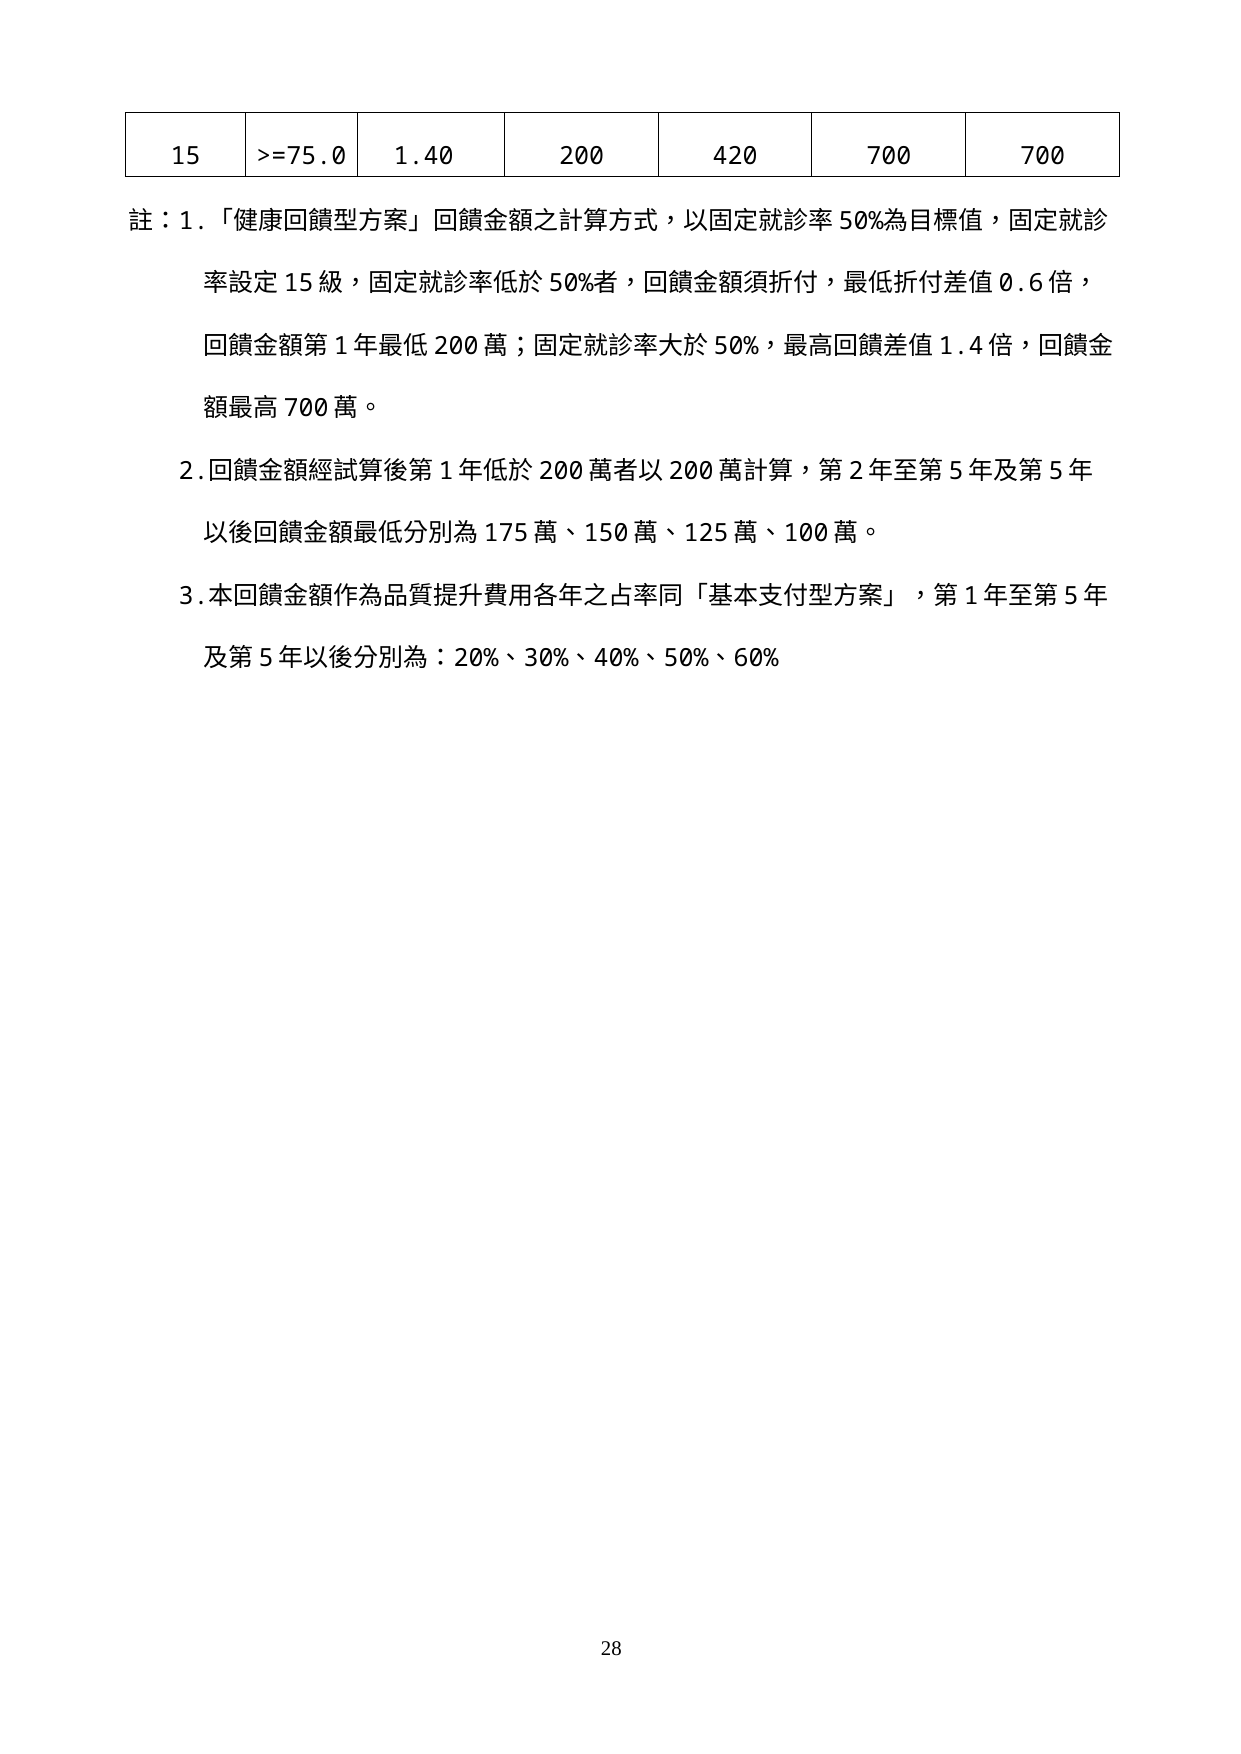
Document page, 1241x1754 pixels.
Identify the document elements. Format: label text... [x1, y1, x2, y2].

table_cell 200 [505, 113, 658, 176]
table_cell 700 [966, 113, 1119, 176]
table_cell 15 [126, 113, 245, 176]
table_cell 註：1.「健康回饋型方案」回饋金額之計算方式，以固定就診率50%為目標值，固定就診率設定15級，固定就診率低於50%者，回饋金額須折付，最低折付差值0.6倍，回饋金額第1年最低200萬；固定就診率大於50%，最高回饋差值1.4倍，回饋金額最高700萬。 2.回饋金額經試算後第1年低於200萬者以200萬計算，第2年至第5年及第5年以後回饋金額最低分別為175萬、150萬、125萬、100萬。 3.本回饋金額作為品質提升費用各年之占率同「基本支付型方案」，第1年至第5年及第5年以後分別為：20%、30%、40%、50%、60% [125, 177, 1119, 677]
table_cell 700 [812, 113, 965, 176]
table_cell 1.40 [358, 113, 504, 176]
table_cell 420 [659, 113, 811, 176]
table_cell >=75.0 [246, 113, 357, 176]
